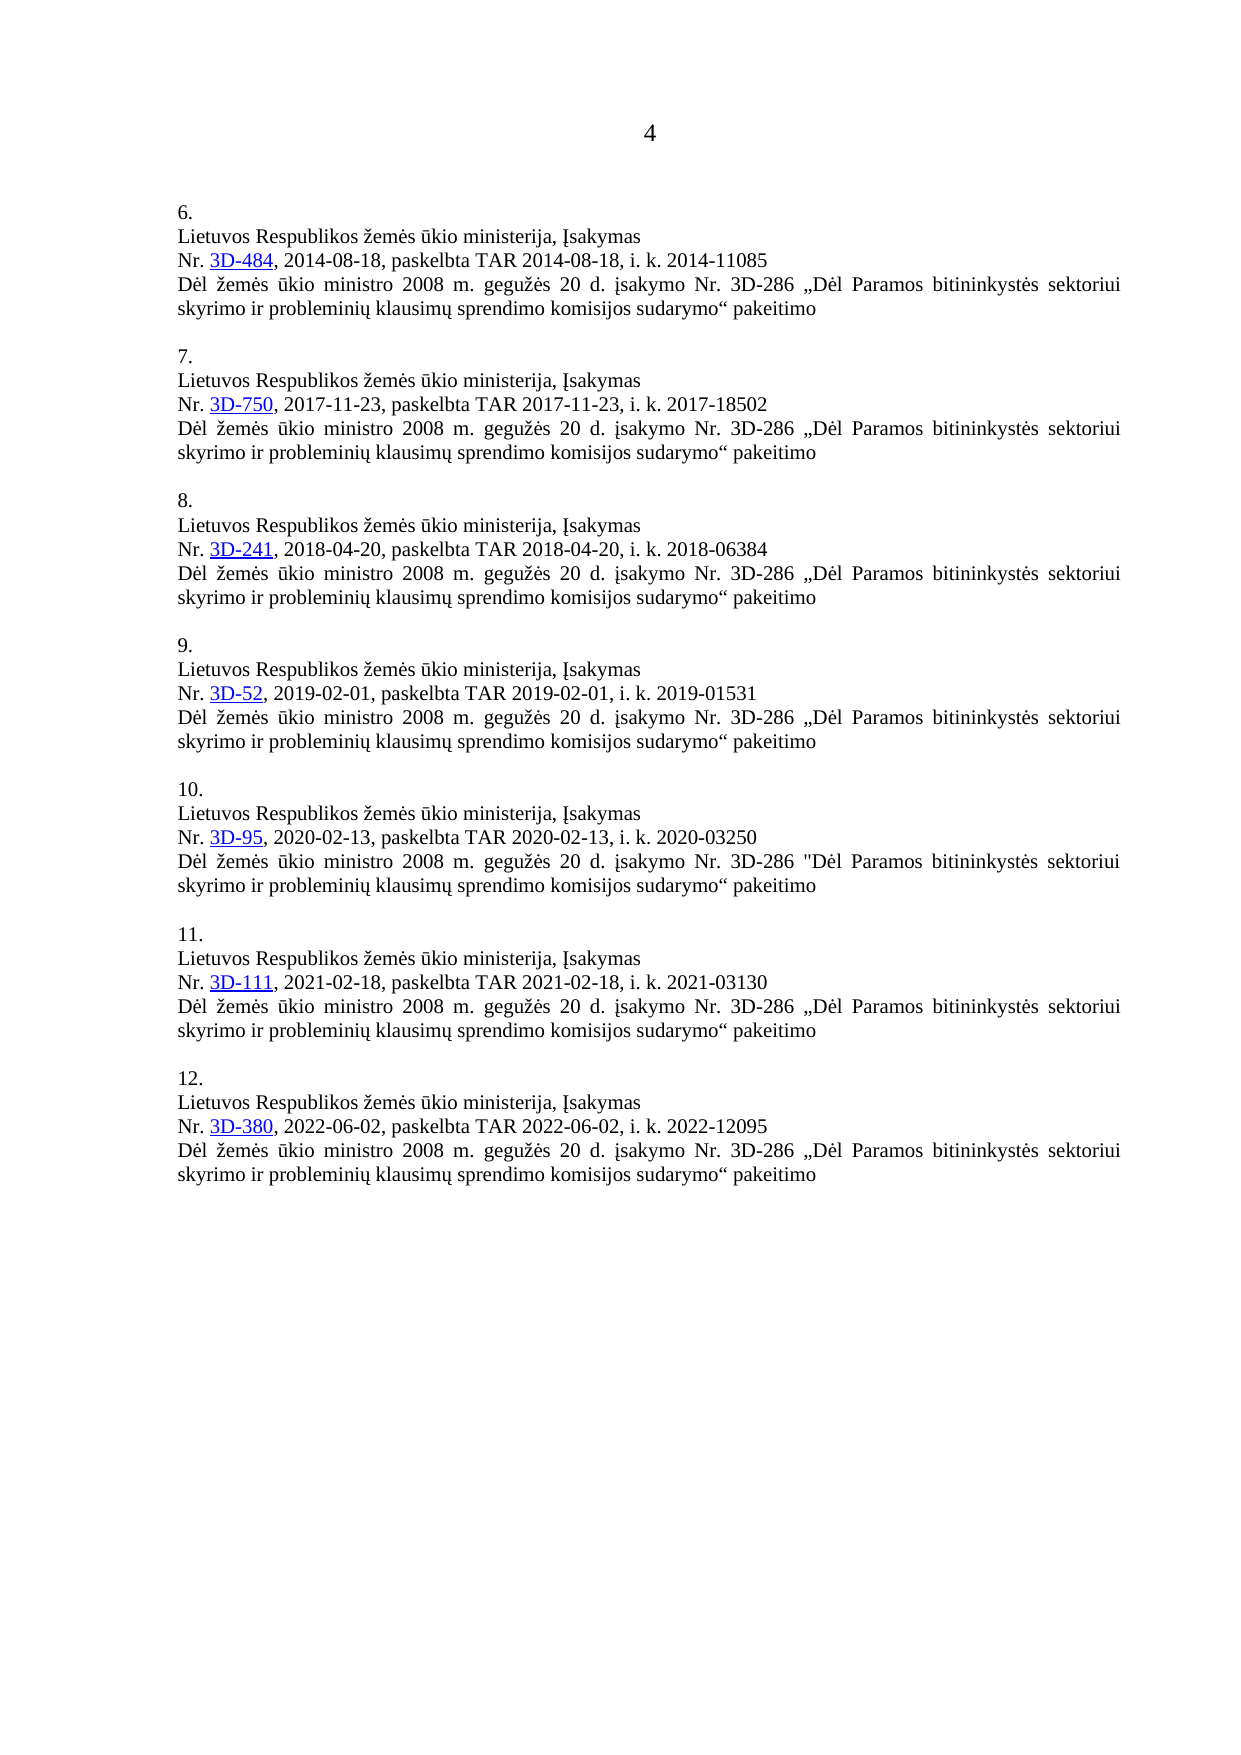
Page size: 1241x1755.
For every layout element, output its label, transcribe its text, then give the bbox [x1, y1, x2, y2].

text Lietuvos Respublikos žemės ūkio ministerija, Įsakymas [177, 657, 1122, 681]
text Dėl žemės ūkio ministro 2008 m. gegužės 20 d. įsakymo Nr. 3D-286 „Dėl Paramos bitininkystės sektoriui skyrimo ir probleminių klausimų sprendimo komisijos sudarymo“ pakeitimo [177, 561, 1122, 609]
text Lietuvos Respublikos žemės ūkio ministerija, Įsakymas [177, 512, 1122, 537]
text Dėl žemės ūkio ministro 2008 m. gegužės 20 d. įsakymo Nr. 3D-286 „Dėl Paramos bitininkystės sektoriui skyrimo ir probleminių klausimų sprendimo komisijos sudarymo“ pakeitimo [177, 416, 1122, 464]
text Nr. 3D-52, 2019-02-01, paskelbta TAR 2019-02-01, i. k. 2019-01531 [177, 681, 1122, 705]
text 6. [177, 200, 1122, 224]
text Lietuvos Respublikos žemės ūkio ministerija, Įsakymas [177, 1090, 1122, 1114]
text 8. [177, 488, 1122, 512]
text 10. [177, 777, 1122, 801]
text Nr. 3D-241, 2018-04-20, paskelbta TAR 2018-04-20, i. k. 2018-06384 [177, 537, 1122, 561]
text 7. [177, 344, 1122, 368]
text Nr. 3D-380, 2022-06-02, paskelbta TAR 2022-06-02, i. k. 2022-12095 [177, 1114, 1122, 1138]
text 12. [177, 1066, 1122, 1090]
text Lietuvos Respublikos žemės ūkio ministerija, Įsakymas [177, 224, 1122, 248]
text Lietuvos Respublikos žemės ūkio ministerija, Įsakymas [177, 946, 1122, 970]
text 9. [177, 633, 1122, 657]
text Nr. 3D-750, 2017-11-23, paskelbta TAR 2017-11-23, i. k. 2017-18502 [177, 392, 1122, 416]
text Dėl žemės ūkio ministro 2008 m. gegužės 20 d. įsakymo Nr. 3D-286 „Dėl Paramos bitininkystės sektoriui skyrimo ir probleminių klausimų sprendimo komisijos sudarymo“ pakeitimo [177, 994, 1122, 1042]
text Nr. 3D-95, 2020-02-13, paskelbta TAR 2020-02-13, i. k. 2020-03250 [177, 825, 1122, 849]
text Dėl žemės ūkio ministro 2008 m. gegužės 20 d. įsakymo Nr. 3D-286 „Dėl Paramos bitininkystės sektoriui skyrimo ir probleminių klausimų sprendimo komisijos sudarymo“ pakeitimo [177, 1138, 1122, 1186]
text Lietuvos Respublikos žemės ūkio ministerija, Įsakymas [177, 801, 1122, 825]
text Nr. 3D-484, 2014-08-18, paskelbta TAR 2014-08-18, i. k. 2014-11085 [177, 248, 1122, 272]
text Lietuvos Respublikos žemės ūkio ministerija, Įsakymas [177, 368, 1122, 392]
text Nr. 3D-111, 2021-02-18, paskelbta TAR 2021-02-18, i. k. 2021-03130 [177, 970, 1122, 994]
text 11. [177, 922, 1122, 946]
text Dėl žemės ūkio ministro 2008 m. gegužės 20 d. įsakymo Nr. 3D-286 "Dėl Paramos bitininkystės sektoriui skyrimo ir probleminių klausimų sprendimo komisijos sudarymo“ pakeitimo [177, 849, 1122, 897]
text Dėl žemės ūkio ministro 2008 m. gegužės 20 d. įsakymo Nr. 3D-286 „Dėl Paramos bitininkystės sektoriui skyrimo ir probleminių klausimų sprendimo komisijos sudarymo“ pakeitimo [177, 705, 1122, 753]
text Dėl žemės ūkio ministro 2008 m. gegužės 20 d. įsakymo Nr. 3D-286 „Dėl Paramos bitininkystės sektoriui skyrimo ir probleminių klausimų sprendimo komisijos sudarymo“ pakeitimo [177, 272, 1122, 320]
